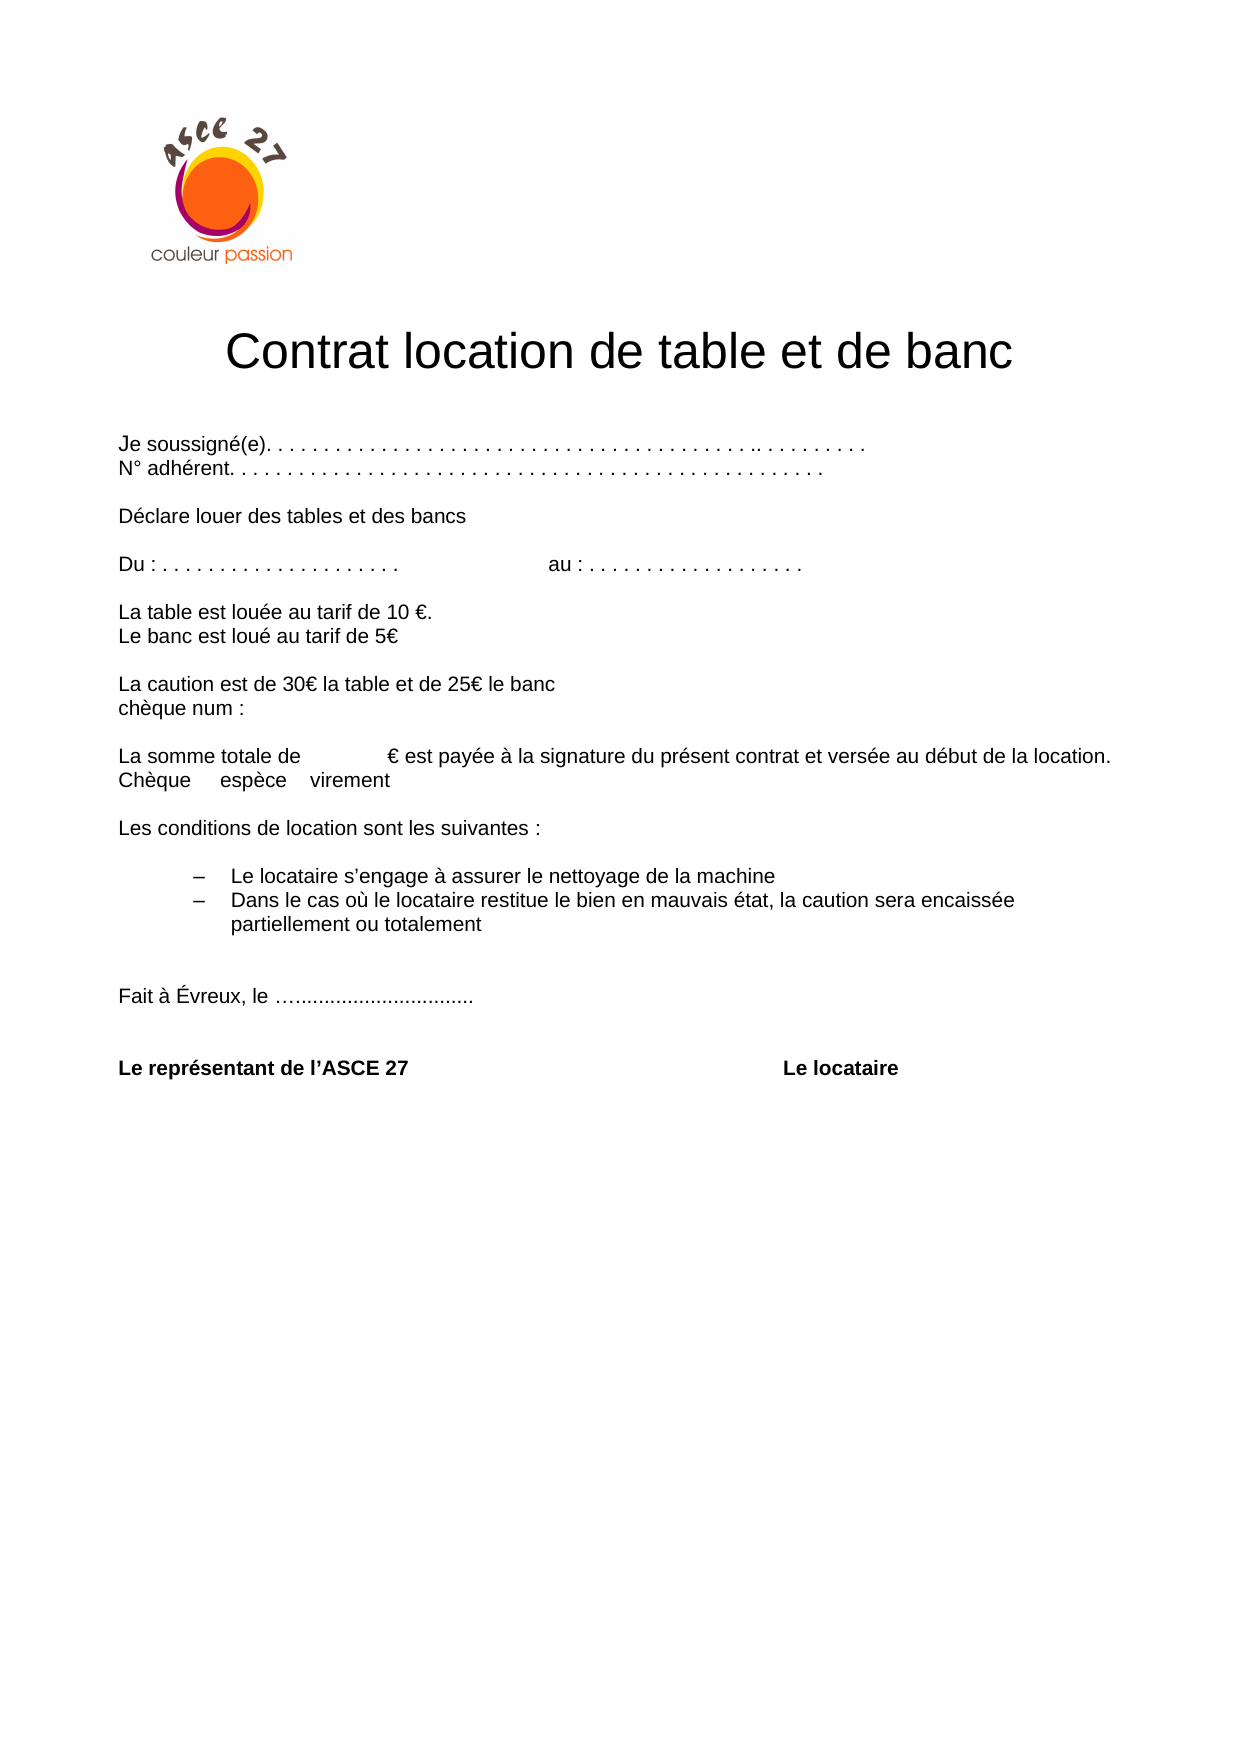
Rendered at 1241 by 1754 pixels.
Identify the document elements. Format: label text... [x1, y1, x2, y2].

list Dans le cas où le locataire restitue le bien en mauvais état, la caution sera encaissée partiellement ou totalement [193, 888, 1122, 936]
text Les conditions de location sont les suivantes : [118, 816, 1122, 839]
list Le locataire s’engage à assurer le nettoyage de la machine [193, 863, 1122, 888]
text N° adhérent. . . . . . . . . . . . . . . . . . . . . . . . . . . . . . . . . . . . . . . . . . . . . . . . . . . . [118, 456, 1122, 480]
text Chèque espèce virement [118, 768, 1122, 792]
text Du : . . . . . . . . . . . . . . . . . . . . . au : . . . . . . . . . . . . . . . . . . . [118, 552, 1122, 576]
text La somme totale de € est payée à la signature du présent contrat et versée au début de la location. [118, 744, 1122, 768]
text Fait à Évreux, le …............................... [118, 983, 1122, 1007]
picture [143, 101, 302, 264]
text La caution est de 30€ la table et de 25€ le banc [118, 672, 1122, 696]
text Contrat location de table et de banc [118, 321, 1122, 379]
text Je soussigné(e). . . . . . . . . . . . . . . . . . . . . . . . . . . . . . . . . . . . . . . . . . .. . . . . . . . . . [118, 430, 1122, 456]
text chèque num : [118, 696, 1122, 720]
text Le banc est loué au tarif de 5€ [118, 624, 1122, 648]
text Le représentant de l’ASCE 27 Le locataire [118, 1055, 1122, 1079]
text La table est louée au tarif de 10 €. [118, 600, 1122, 624]
text Déclare louer des tables et des bancs [118, 504, 1122, 528]
